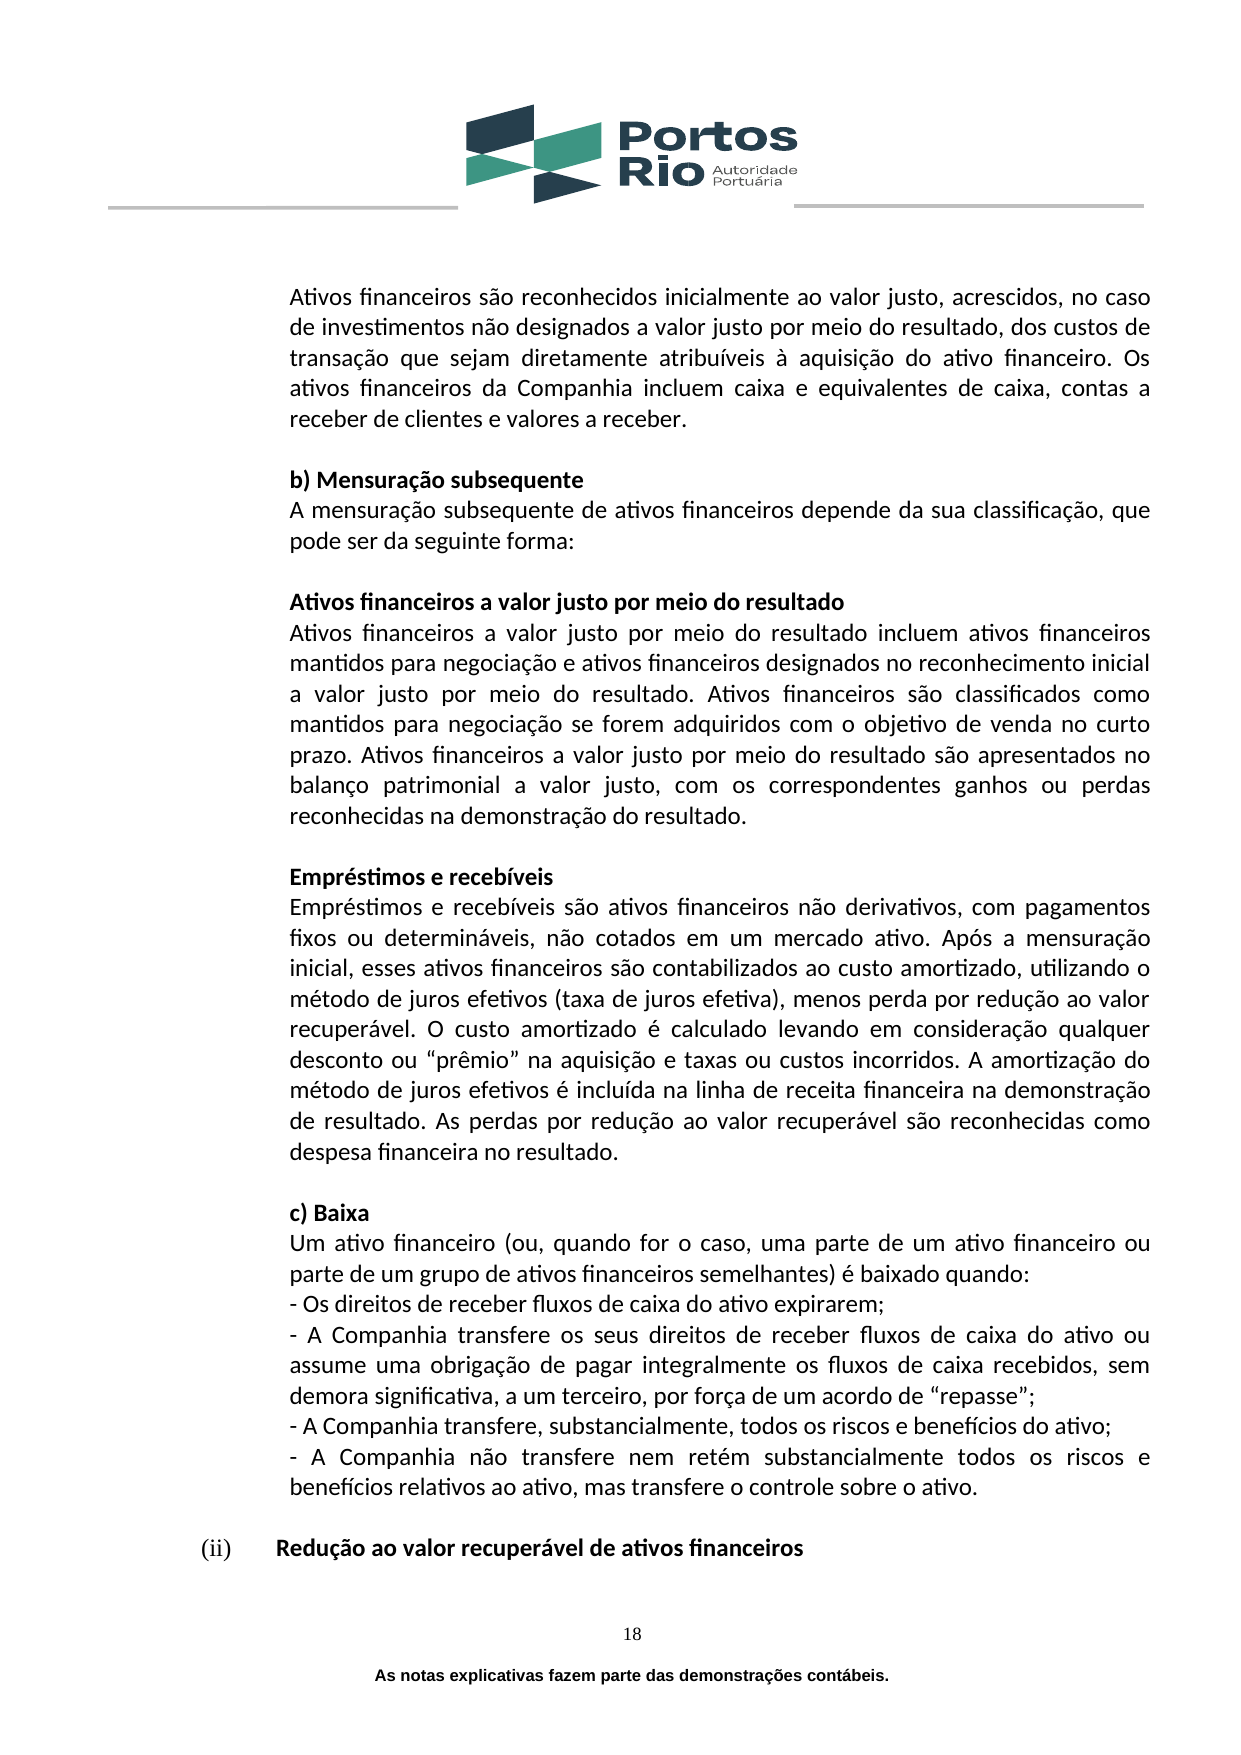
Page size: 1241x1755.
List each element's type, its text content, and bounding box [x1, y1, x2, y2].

text - A Companhia não transfere nem retém substancialmente todos os riscos e benefícios relativos ao ativo, mas transfere o controle sobre o ativo. [289, 1441, 1152, 1502]
text - A Companhia transfere os seus direitos de receber fluxos de caixa do ativo ou assume uma obrigação de pagar integralmente os fluxos de caixa recebidos, sem demora significativa, a um terceiro, por força de um acordo de “repasse”; [289, 1319, 1152, 1410]
text Ativos financeiros são reconhecidos inicialmente ao valor justo, acrescidos, no caso de investimentos não designados a valor justo por meio do resultado, dos custos de transação que sejam diretamente atribuíveis à aquisição do ativo financeiro. Os ativos financeiros da Companhia incluem caixa e equivalentes de caixa, contas a receber de clientes e valores a receber. [289, 281, 1152, 434]
text A mensuração subsequente de ativos financeiros depende da sua classificação, que pode ser da seguinte forma: [289, 495, 1152, 556]
text c) Baixa [289, 1197, 1152, 1227]
text Ativos financeiros a valor justo por meio do resultado [289, 586, 1152, 617]
text - Os direitos de receber fluxos de caixa do ativo expirarem; [289, 1288, 1152, 1319]
text Ativos financeiros a valor justo por meio do resultado incluem ativos financeiros mantidos para negociação e ativos financeiros designados no reconhecimento inicial a valor justo por meio do resultado. Ativos financeiros são classificados como mantidos para negociação se forem adquiridos com o objetivo de venda no curto prazo. Ativos financeiros a valor justo por meio do resultado são apresentados no balanço patrimonial a valor justo, com os correspondentes ganhos ou perdas reconhecidas na demonstração do resultado. [289, 617, 1152, 830]
text - A Companhia transfere, substancialmente, todos os riscos e benefícios do ativo; [289, 1410, 1152, 1441]
text Empréstimos e recebíveis são ativos financeiros não derivativos, com pagamentos fixos ou determináveis, não cotados em um mercado ativo. Após a mensuração inicial, esses ativos financeiros são contabilizados ao custo amortizado, utilizando o método de juros efetivos (taxa de juros efetiva), menos perda por redução ao valor recuperável. O custo amortizado é calculado levando em consideração qualquer desconto ou “prêmio” na aquisição e taxas ou custos incorridos. A amortização do método de juros efetivos é incluída na linha de receita financeira na demonstração de resultado. As perdas por redução ao valor recuperável são reconhecidas como despesa financeira no resultado. [289, 891, 1152, 1166]
text Um ativo financeiro (ou, quando for o caso, uma parte de um ativo financeiro ou parte de um grupo de ativos financeiros semelhantes) é baixado quando: [289, 1227, 1152, 1288]
text Empréstimos e recebíveis [289, 861, 1152, 891]
text b) Mensuração subsequente [289, 464, 1152, 495]
list Redução ao valor recuperável de ativos financeiros [201, 1532, 1152, 1563]
